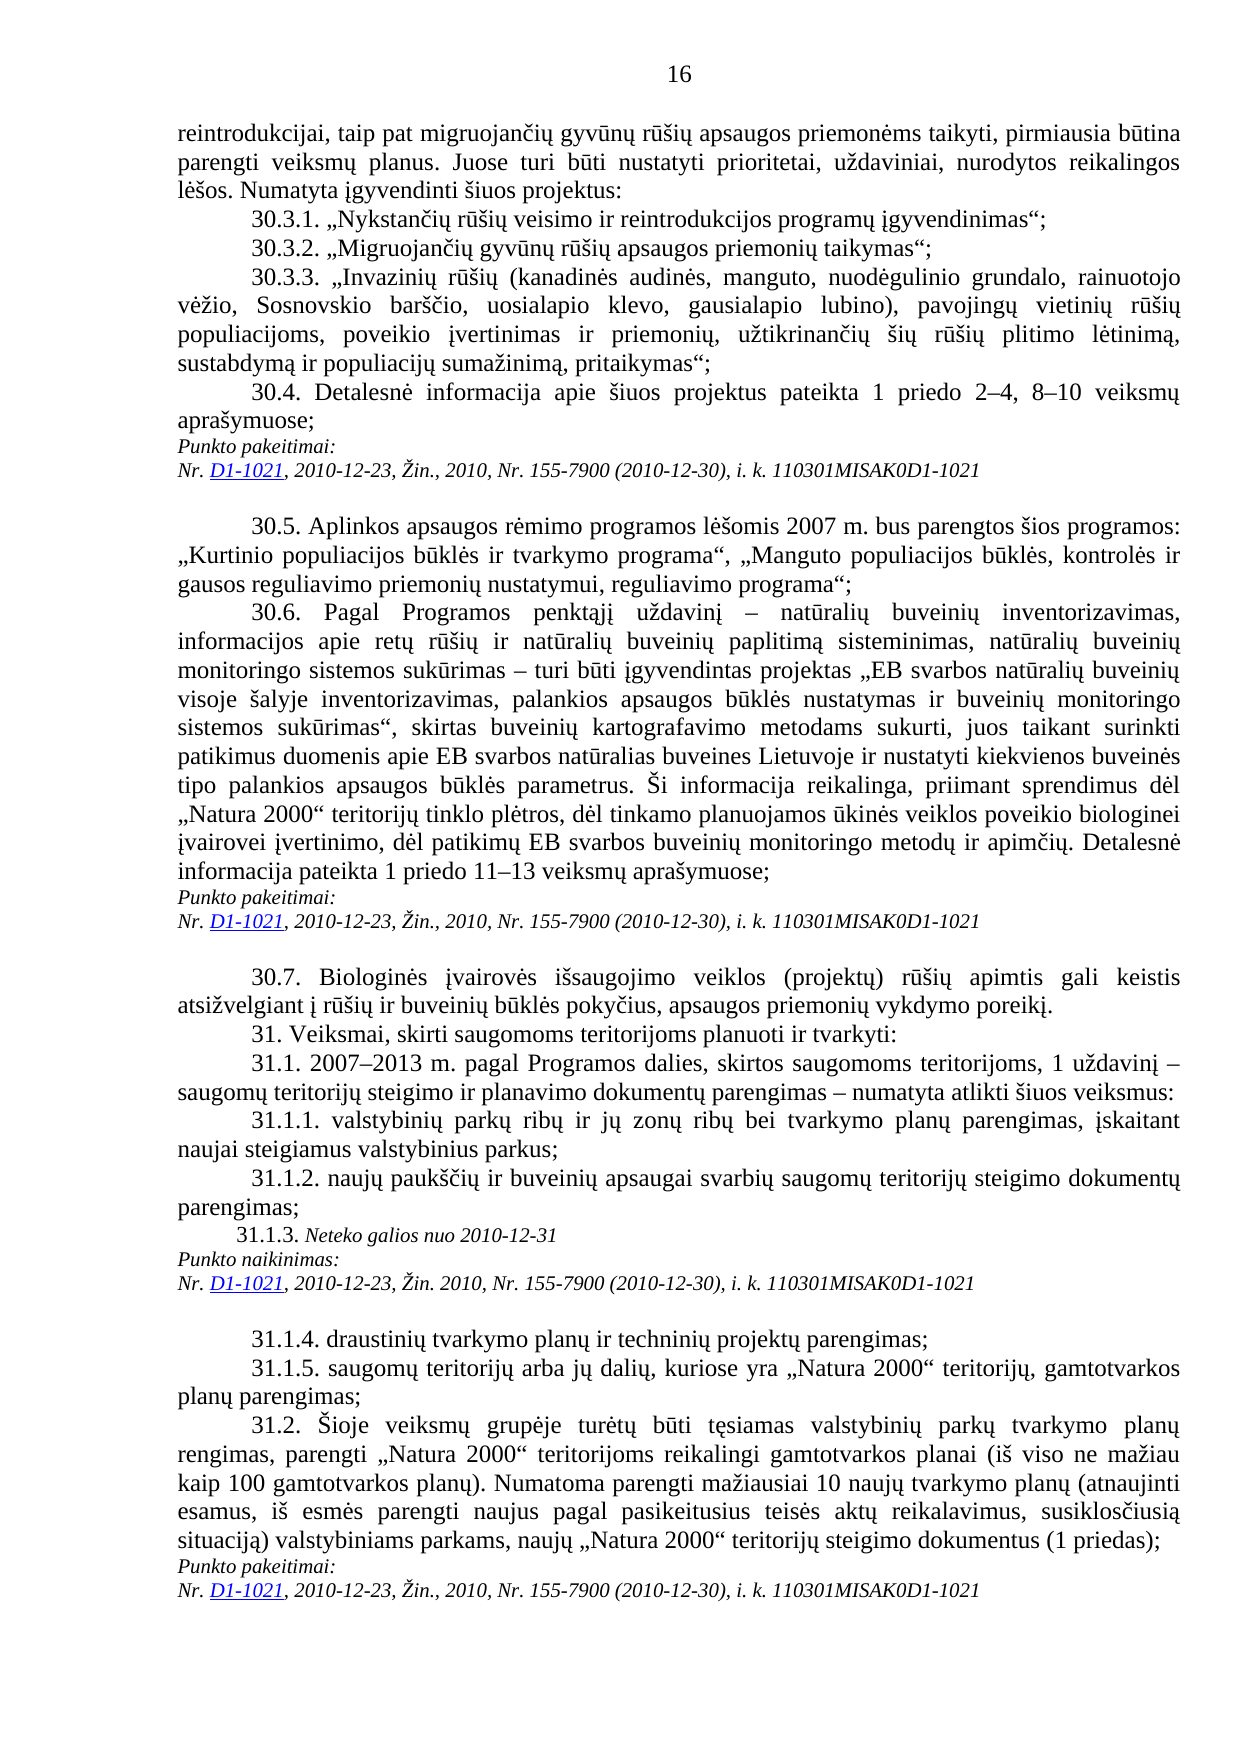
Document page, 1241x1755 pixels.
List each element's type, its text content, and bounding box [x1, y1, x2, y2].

text 30.5. Aplinkos apsaugos rėmimo programos lėšomis 2007 m. bus parengtos šios programos: „Kurtinio populiacijos būklės ir tvarkymo programa“, „Manguto populiacijos būklės, kontrolės ir gausos reguliavimo priemonių nustatymui, reguliavimo programa“; [177, 511, 1181, 597]
text 30.3.2. „Migruojančių gyvūnų rūšių apsaugos priemonių taikymas“; [177, 233, 1181, 262]
text 30.6. Pagal Programos penktąjį uždavinį – natūralių buveinių inventorizavimas, informacijos apie retų rūšių ir natūralių buveinių paplitimą sisteminimas, natūralių buveinių monitoringo sistemos sukūrimas – turi būti įgyvendintas projektas „EB svarbos natūralių buveinių visoje šalyje inventorizavimas, palankios apsaugos būklės nustatymas ir buveinių monitoringo sistemos sukūrimas“, skirtas buveinių kartografavimo metodams sukurti, juos taikant surinkti patikimus duomenis apie EB svarbos natūralias buveines Lietuvoje ir nustatyti kiekvienos buveinės tipo palankios apsaugos būklės parametrus. Ši informacija reikalinga, priimant sprendimus dėl „Natura 2000“ teritorijų tinklo plėtros, dėl tinkamo planuojamos ūkinės veiklos poveikio biologinei įvairovei įvertinimo, dėl patikimų EB svarbos buveinių monitoringo metodų ir apimčių. Detalesnė informacija pateikta 1 priedo 11–13 veiksmų aprašymuose; [177, 597, 1181, 885]
text Punkto naikinimas: [177, 1247, 1181, 1271]
text 30.3.3. „Invazinių rūšių (kanadinės audinės, manguto, nuodėgulinio grundalo, rainuotojo vėžio, Sosnovskio barščio, uosialapio klevo, gausialapio lubino), pavojingų vietinių rūšių populiacijoms, poveikio įvertinimas ir priemonių, užtikrinančių šių rūšių plitimo lėtinimą, sustabdymą ir populiacijų sumažinimą, pritaikymas“; [177, 262, 1181, 377]
text Nr. D1-1021, 2010-12-23, Žin. 2010, Nr. 155-7900 (2010-12-30), i. k. 110301MISAK0D1-1021 [177, 1271, 1181, 1295]
text Nr. D1-1021, 2010-12-23, Žin., 2010, Nr. 155-7900 (2010-12-30), i. k. 110301MISAK0D1-1021 [177, 458, 1181, 482]
text 31.1.3. Neteko galios nuo 2010-12-31 [177, 1221, 1181, 1247]
text reintrodukcijai, taip pat migruojančių gyvūnų rūšių apsaugos priemonėms taikyti, pirmiausia būtina parengti veiksmų planus. Juose turi būti nustatyti prioritetai, uždaviniai, nurodytos reikalingos lėšos. Numatyta įgyvendinti šiuos projektus: [177, 118, 1181, 204]
text 31.1. 2007–2013 m. pagal Programos dalies, skirtos saugomoms teritorijoms, 1 uždavinį – saugomų teritorijų steigimo ir planavimo dokumentų parengimas – numatyta atlikti šiuos veiksmus: [177, 1048, 1181, 1106]
text 31. Veiksmai, skirti saugomoms teritorijoms planuoti ir tvarkyti: [177, 1019, 1181, 1048]
text Punkto pakeitimai: [177, 885, 1181, 909]
text 31.1.1. valstybinių parkų ribų ir jų zonų ribų bei tvarkymo planų parengimas, įskaitant naujai steigiamus valstybinius parkus; [177, 1106, 1181, 1163]
text 31.2. Šioje veiksmų grupėje turėtų būti tęsiamas valstybinių parkų tvarkymo planų rengimas, parengti „Natura 2000“ teritorijoms reikalingi gamtotvarkos planai (iš viso ne mažiau kaip 100 gamtotvarkos planų). Numatoma parengti mažiausiai 10 naujų tvarkymo planų (atnaujinti esamus, iš esmės parengti naujus pagal pasikeitusius teisės aktų reikalavimus, susiklosčiusią situaciją) valstybiniams parkams, naujų „Natura 2000“ teritorijų steigimo dokumentus (1 priedas); [177, 1410, 1181, 1554]
text 31.1.5. saugomų teritorijų arba jų dalių, kuriose yra „Natura 2000“ teritorijų, gamtotvarkos planų parengimas; [177, 1353, 1181, 1410]
text 31.1.4. draustinių tvarkymo planų ir techninių projektų parengimas; [177, 1324, 1181, 1353]
text Nr. D1-1021, 2010-12-23, Žin., 2010, Nr. 155-7900 (2010-12-30), i. k. 110301MISAK0D1-1021 [177, 909, 1181, 933]
text 30.3.1. „Nykstančių rūšių veisimo ir reintrodukcijos programų įgyvendinimas“; [177, 204, 1181, 233]
text 30.4. Detalesnė informacija apie šiuos projektus pateikta 1 priedo 2–4, 8–10 veiksmų aprašymuose; [177, 377, 1181, 434]
text Nr. D1-1021, 2010-12-23, Žin., 2010, Nr. 155-7900 (2010-12-30), i. k. 110301MISAK0D1-1021 [177, 1578, 1181, 1602]
text Punkto pakeitimai: [177, 434, 1181, 458]
text Punkto pakeitimai: [177, 1554, 1181, 1578]
text 30.7. Biologinės įvairovės išsaugojimo veiklos (projektų) rūšių apimtis gali keistis atsižvelgiant į rūšių ir buveinių būklės pokyčius, apsaugos priemonių vykdymo poreikį. [177, 962, 1181, 1019]
text 31.1.2. naujų paukščių ir buveinių apsaugai svarbių saugomų teritorijų steigimo dokumentų parengimas; [177, 1163, 1181, 1221]
